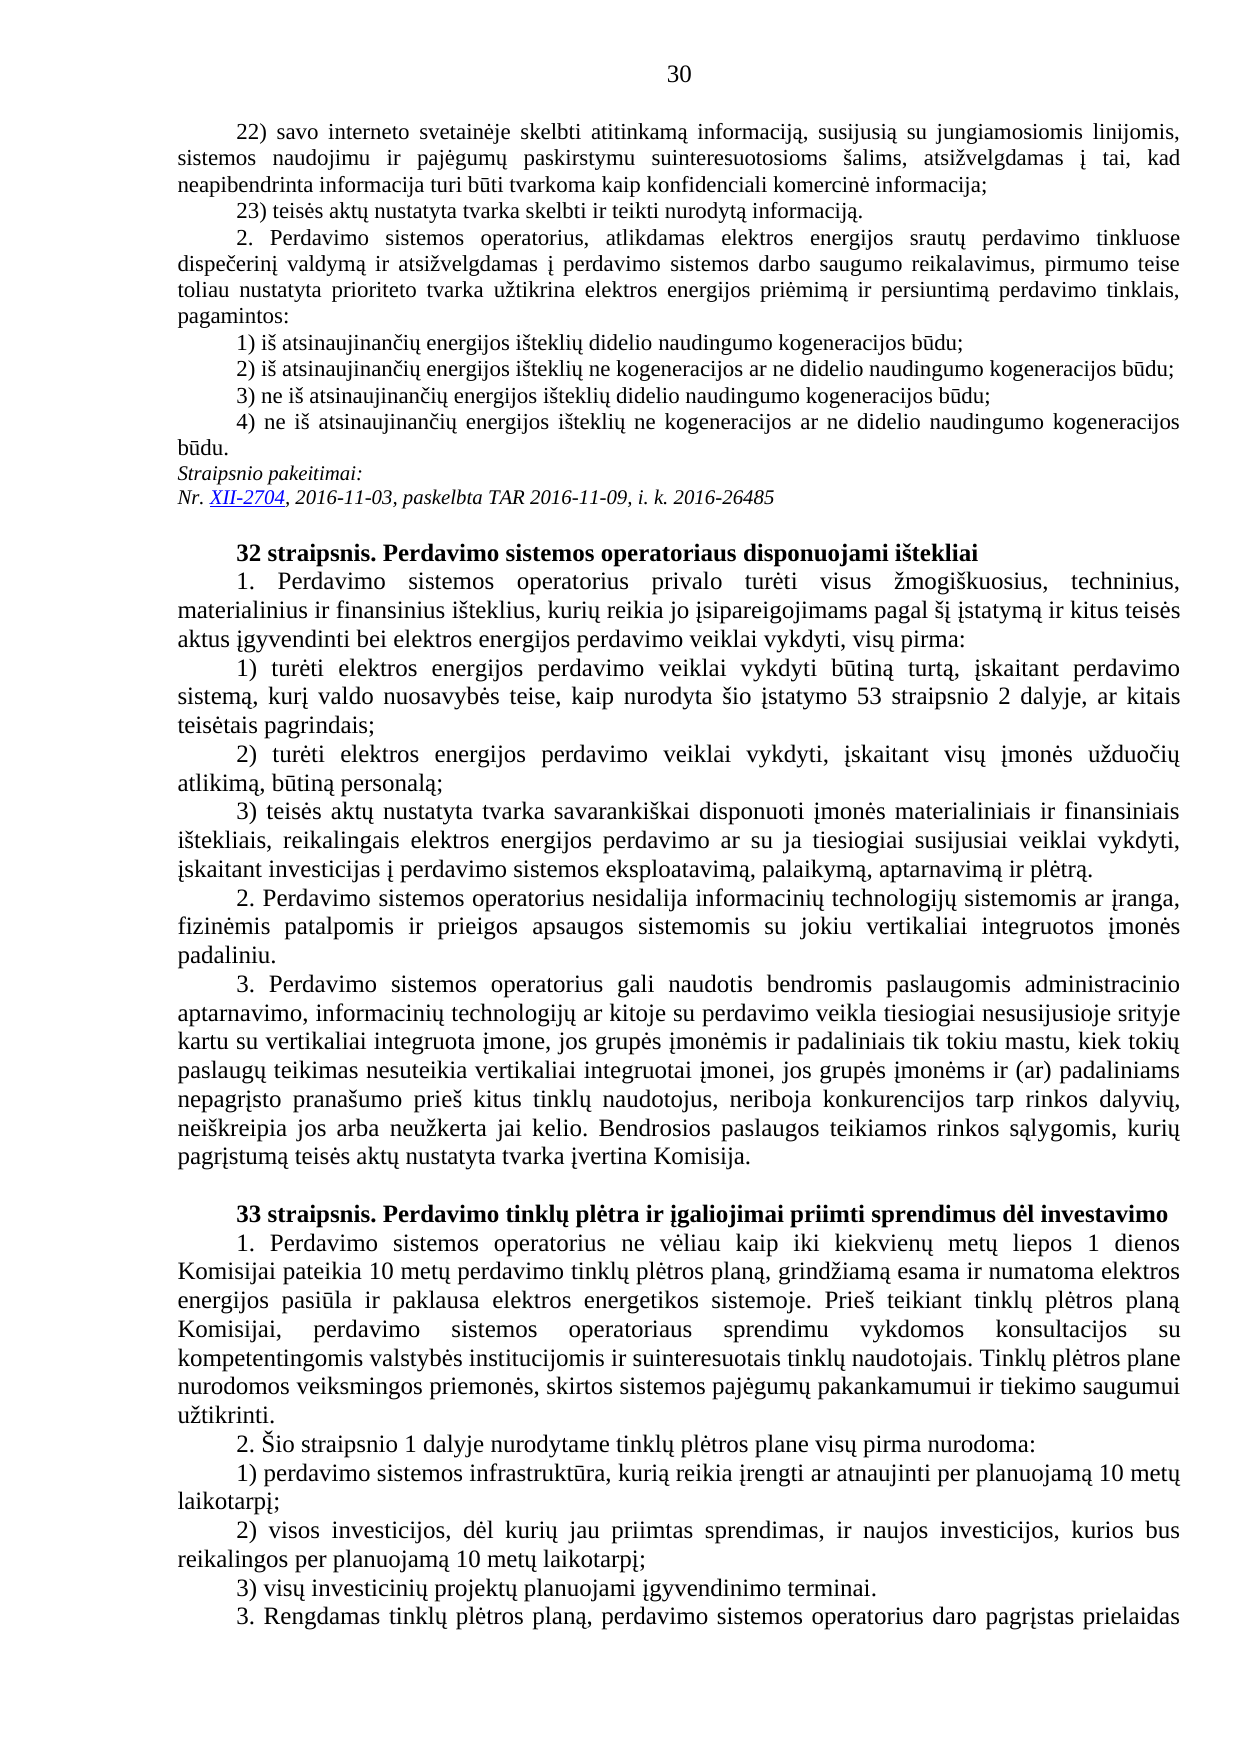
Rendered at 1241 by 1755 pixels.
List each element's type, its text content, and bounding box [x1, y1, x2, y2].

text 3) visų investicinių projektų planuojami įgyvendinimo terminai. [177, 1573, 1181, 1601]
text 33 straipsnis. Perdavimo tinklų plėtra ir įgaliojimai priimti sprendimus dėl investavimo [236, 1199, 1181, 1228]
text 3. Rengdamas tinklų plėtros planą, perdavimo sistemos operatorius daro pagrįstas prielaidas [177, 1601, 1181, 1630]
text 3. Perdavimo sistemos operatorius gali naudotis bendromis paslaugomis administracinio aptarnavimo, informacinių technologijų ar kitoje su perdavimo veikla tiesiogiai nesusijusioje srityje kartu su vertikaliai integruota įmone, jos grupės įmonėmis ir padaliniais tik tokiu mastu, kiek tokių paslaugų teikimas nesuteikia vertikaliai integruotai įmonei, jos grupės įmonėms ir (ar) padaliniams nepagrįsto pranašumo prieš kitus tinklų naudotojus, neriboja konkurencijos tarp rinkos dalyvių, neiškreipia jos arba neužkerta jai kelio. Bendrosios paslaugos teikiamos rinkos sąlygomis, kurių pagrįstumą teisės aktų nustatyta tvarka įvertina Komisija. [177, 969, 1181, 1170]
text 3) ne iš atsinaujinančių energijos išteklių didelio naudingumo kogeneracijos būdu; [177, 382, 1181, 408]
text 23) teisės aktų nustatyta tvarka skelbti ir teikti nurodytą informaciją. [177, 197, 1181, 223]
text 4) ne iš atsinaujinančių energijos išteklių ne kogeneracijos ar ne didelio naudingumo kogeneracijos būdu. [177, 408, 1181, 461]
text 1. Perdavimo sistemos operatorius privalo turėti visus žmogiškuosius, techninius, materialinius ir finansinius išteklius, kurių reikia jo įsipareigojimams pagal šį įstatymą ir kitus teisės aktus įgyvendinti bei elektros energijos perdavimo veiklai vykdyti, visų pirma: [177, 566, 1181, 653]
text 2) visos investicijos, dėl kurių jau priimtas sprendimas, ir naujos investicijos, kurios bus reikalingos per planuojamą 10 metų laikotarpį; [177, 1515, 1181, 1573]
text 1. Perdavimo sistemos operatorius ne vėliau kaip iki kiekvienų metų liepos 1 dienos Komisijai pateikia 10 metų perdavimo tinklų plėtros planą, grindžiamą esama ir numatoma elektros energijos pasiūla ir paklausa elektros energetikos sistemoje. Prieš teikiant tinklų plėtros planą Komisijai, perdavimo sistemos operatoriaus sprendimu vykdomos konsultacijos su kompetentingomis valstybės institucijomis ir suinteresuotais tinklų naudotojais. Tinklų plėtros plane nurodomos veiksmingos priemonės, skirtos sistemos pajėgumų pakankamumui ir tiekimo saugumui užtikrinti. [177, 1228, 1181, 1429]
text 2. Perdavimo sistemos operatorius nesidalija informacinių technologijų sistemomis ar įranga, fizinėmis patalpomis ir prieigos apsaugos sistemomis su jokiu vertikaliai integruotos įmonės padaliniu. [177, 883, 1181, 969]
text 2) turėti elektros energijos perdavimo veiklai vykdyti, įskaitant visų įmonės užduočių atlikimą, būtiną personalą; [177, 739, 1181, 796]
text 1) turėti elektros energijos perdavimo veiklai vykdyti būtiną turtą, įskaitant perdavimo sistemą, kurį valdo nuosavybės teise, kaip nurodyta šio įstatymo 53 straipsnio 2 dalyje, ar kitais teisėtais pagrindais; [177, 653, 1181, 739]
text Nr. XII-2704, 2016-11-03, paskelbta TAR 2016-11-09, i. k. 2016-26485 [177, 485, 1181, 509]
text 32 straipsnis. Perdavimo sistemos operatoriaus disponuojami ištekliai [177, 538, 1181, 566]
text 3) teisės aktų nustatyta tvarka savarankiškai disponuoti įmonės materialiniais ir finansiniais ištekliais, reikalingais elektros energijos perdavimo ar su ja tiesiogiai susijusiai veiklai vykdyti, įskaitant investicijas į perdavimo sistemos eksploatavimą, palaikymą, aptarnavimą ir plėtrą. [177, 796, 1181, 883]
text 22) savo interneto svetainėje skelbti atitinkamą informaciją, susijusią su jungiamosiomis linijomis, sistemos naudojimu ir pajėgumų paskirstymu suinteresuotosioms šalims, atsižvelgdamas į tai, kad neapibendrinta informacija turi būti tvarkoma kaip konfidenciali komercinė informacija; [177, 118, 1181, 197]
text Straipsnio pakeitimai: [177, 461, 1181, 485]
text 2. Perdavimo sistemos operatorius, atlikdamas elektros energijos srautų perdavimo tinkluose dispečerinį valdymą ir atsižvelgdamas į perdavimo sistemos darbo saugumo reikalavimus, pirmumo teise toliau nustatyta prioriteto tvarka užtikrina elektros energijos priėmimą ir persiuntimą perdavimo tinklais, pagamintos: [177, 223, 1181, 329]
text 2. Šio straipsnio 1 dalyje nurodytame tinklų plėtros plane visų pirma nurodoma: [177, 1429, 1181, 1458]
text 1) iš atsinaujinančių energijos išteklių didelio naudingumo kogeneracijos būdu; [177, 329, 1181, 355]
text 2) iš atsinaujinančių energijos išteklių ne kogeneracijos ar ne didelio naudingumo kogeneracijos būdu; [177, 355, 1181, 382]
text 1) perdavimo sistemos infrastruktūra, kurią reikia įrengti ar atnaujinti per planuojamą 10 metų laikotarpį; [177, 1458, 1181, 1515]
